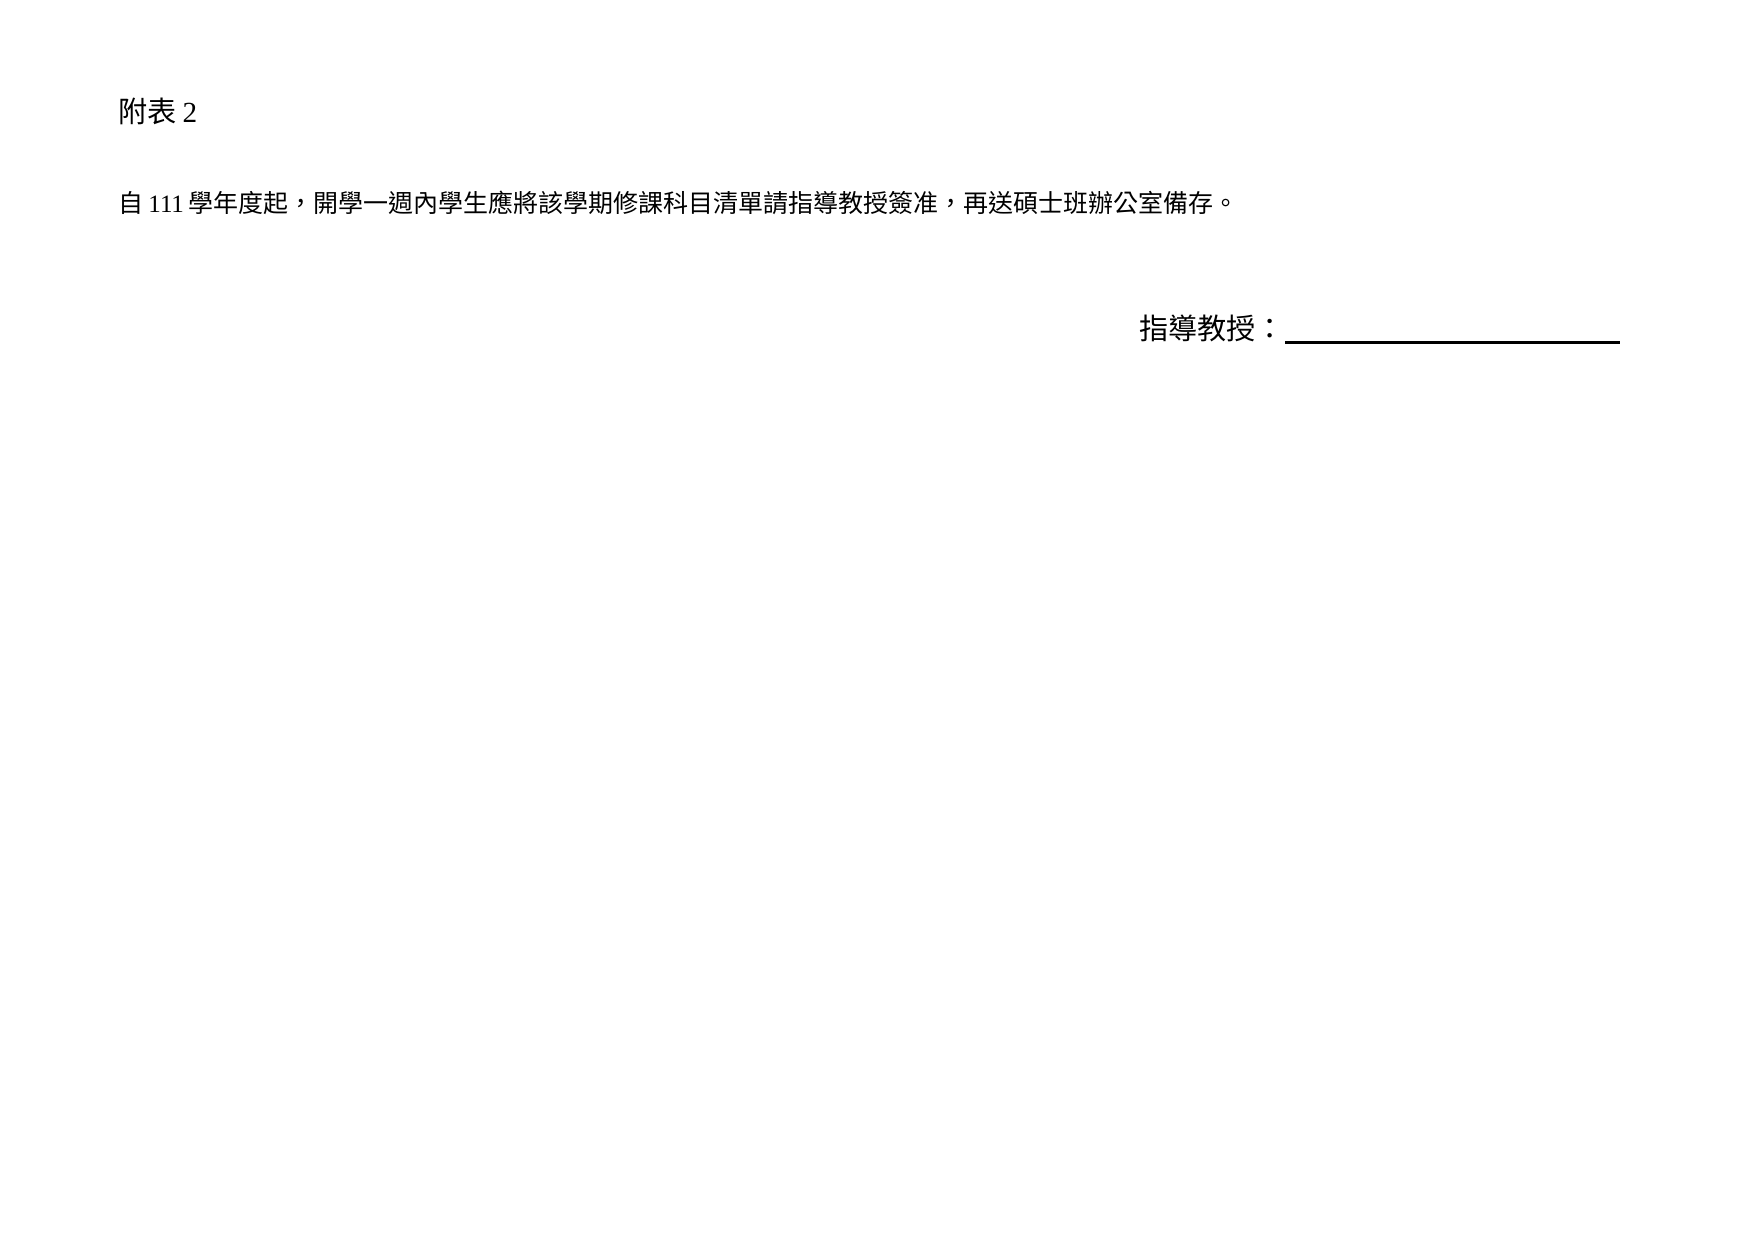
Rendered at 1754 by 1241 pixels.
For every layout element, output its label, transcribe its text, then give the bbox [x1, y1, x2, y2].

text 指導教授： [118, 285, 1624, 347]
text 自111學年度起，開學一週內學生應將該學期修課科目清單請指導教授簽准，再送碩士班辦公室備存。 [118, 160, 1624, 222]
